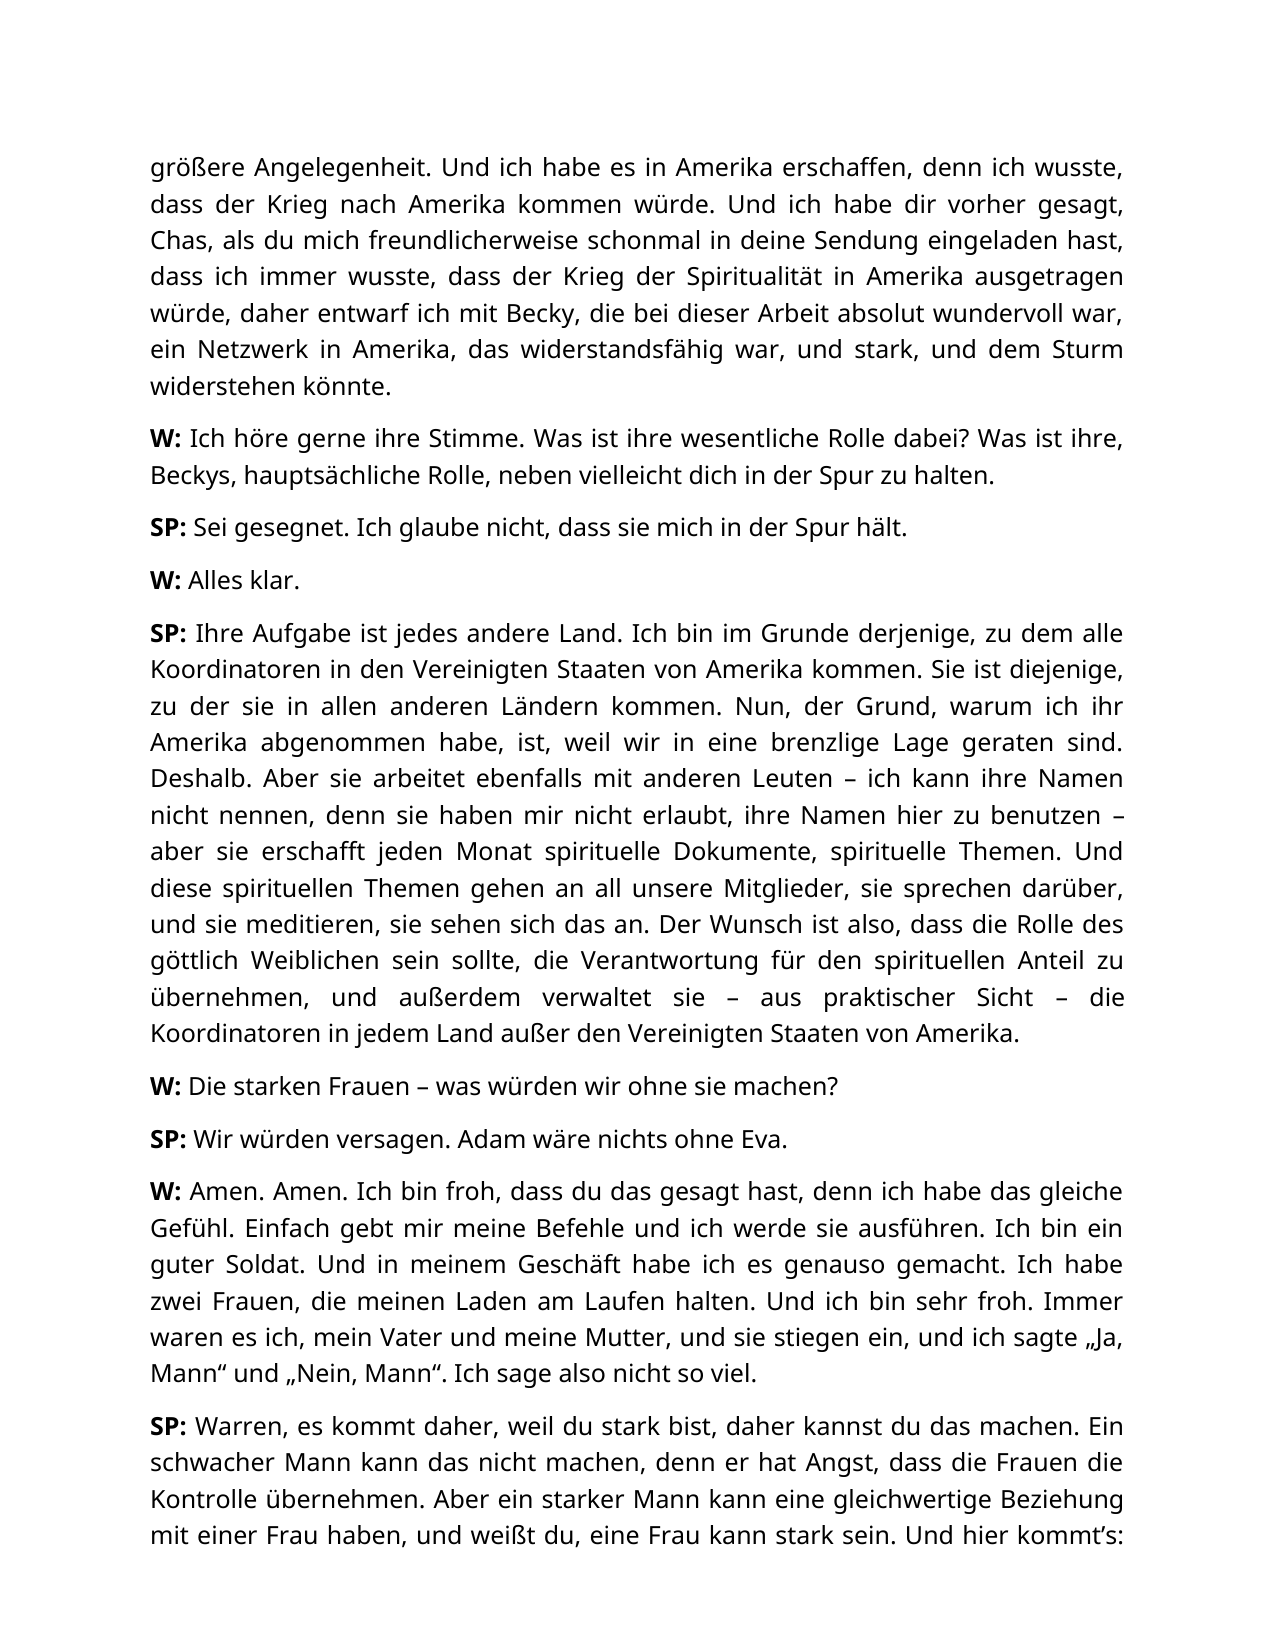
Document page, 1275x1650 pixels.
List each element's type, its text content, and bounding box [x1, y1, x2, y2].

text SP: Warren, es kommt daher, weil du stark bist, daher kannst du das machen. Ein schwacher Mann kann das nicht machen, denn er hat Angst, dass die Frauen die Kontrolle übernehmen. Aber ein starker Mann kann eine gleichwertige Beziehung mit einer Frau haben, und weißt du, eine Frau kann stark sein. Und hier kommt’s: [150, 1409, 1125, 1552]
text SP: Wir würden versagen. Adam wäre nichts ohne Eva. [150, 1121, 1125, 1155]
text größere Angelegenheit. Und ich habe es in Amerika erschaffen, denn ich wusste, dass der Krieg nach Amerika kommen würde. Und ich habe dir vorher gesagt, Chas, als du mich freundlicherweise schonmal in deine Sendung eingeladen hast, dass ich immer wusste, dass der Krieg der Spiritualität in Amerika ausgetragen würde, daher entwarf ich mit Becky, die bei dieser Arbeit absolut wundervoll war, ein Netzwerk in Amerika, das widerstandsfähig war, und stark, und dem Sturm widerstehen könnte. [150, 150, 1125, 402]
text SP: Ihre Aufgabe ist jedes andere Land. Ich bin im Grunde derjenige, zu dem alle Koordinatoren in den Vereinigten Staaten von Amerika kommen. Sie ist diejenige, zu der sie in allen anderen Ländern kommen. Nun, der Grund, warum ich ihr Amerika abgenommen habe, ist, weil wir in eine brenzlige Lage geraten sind. Deshalb. Aber sie arbeitet ebenfalls mit anderen Leuten – ich kann ihre Namen nicht nennen, denn sie haben mir nicht erlaubt, ihre Namen hier zu benutzen – aber sie erschafft jeden Monat spirituelle Dokumente, spirituelle Themen. Und diese spirituellen Themen gehen an all unsere Mitglieder, sie sprechen darüber, und sie meditieren, sie sehen sich das an. Der Wunsch ist also, dass die Rolle des göttlich Weiblichen sein sollte, die Verantwortung für den spirituellen Anteil zu übernehmen, und außerdem verwaltet sie – aus praktischer Sicht – die Koordinatoren in jedem Land außer den Vereinigten Staaten von Amerika. [150, 616, 1125, 1050]
text SP: Sei gesegnet. Ich glaube nicht, dass sie mich in der Spur hält. [150, 510, 1125, 544]
text W: Amen. Amen. Ich bin froh, dass du das gesagt hast, denn ich habe das gleiche Gefühl. Einfach gebt mir meine Befehle und ich werde sie ausführen. Ich bin ein guter Soldat. Und in meinem Geschäft habe ich es genauso gemacht. Ich habe zwei Frauen, die meinen Laden am Laufen halten. Und ich bin sehr froh. Immer waren es ich, mein Vater und meine Mutter, und sie stiegen ein, und ich sagte „Ja, Mann“ und „Nein, Mann“. Ich sage also nicht so viel. [150, 1174, 1125, 1390]
text W: Alles klar. [150, 563, 1125, 597]
text W: Die starken Frauen – was würden wir ohne sie machen? [150, 1068, 1125, 1102]
text W: Ich höre gerne ihre Stimme. Was ist ihre wesentliche Rolle dabei? Was ist ihre, Beckys, hauptsächliche Rolle, neben vielleicht dich in der Spur zu halten. [150, 421, 1125, 491]
